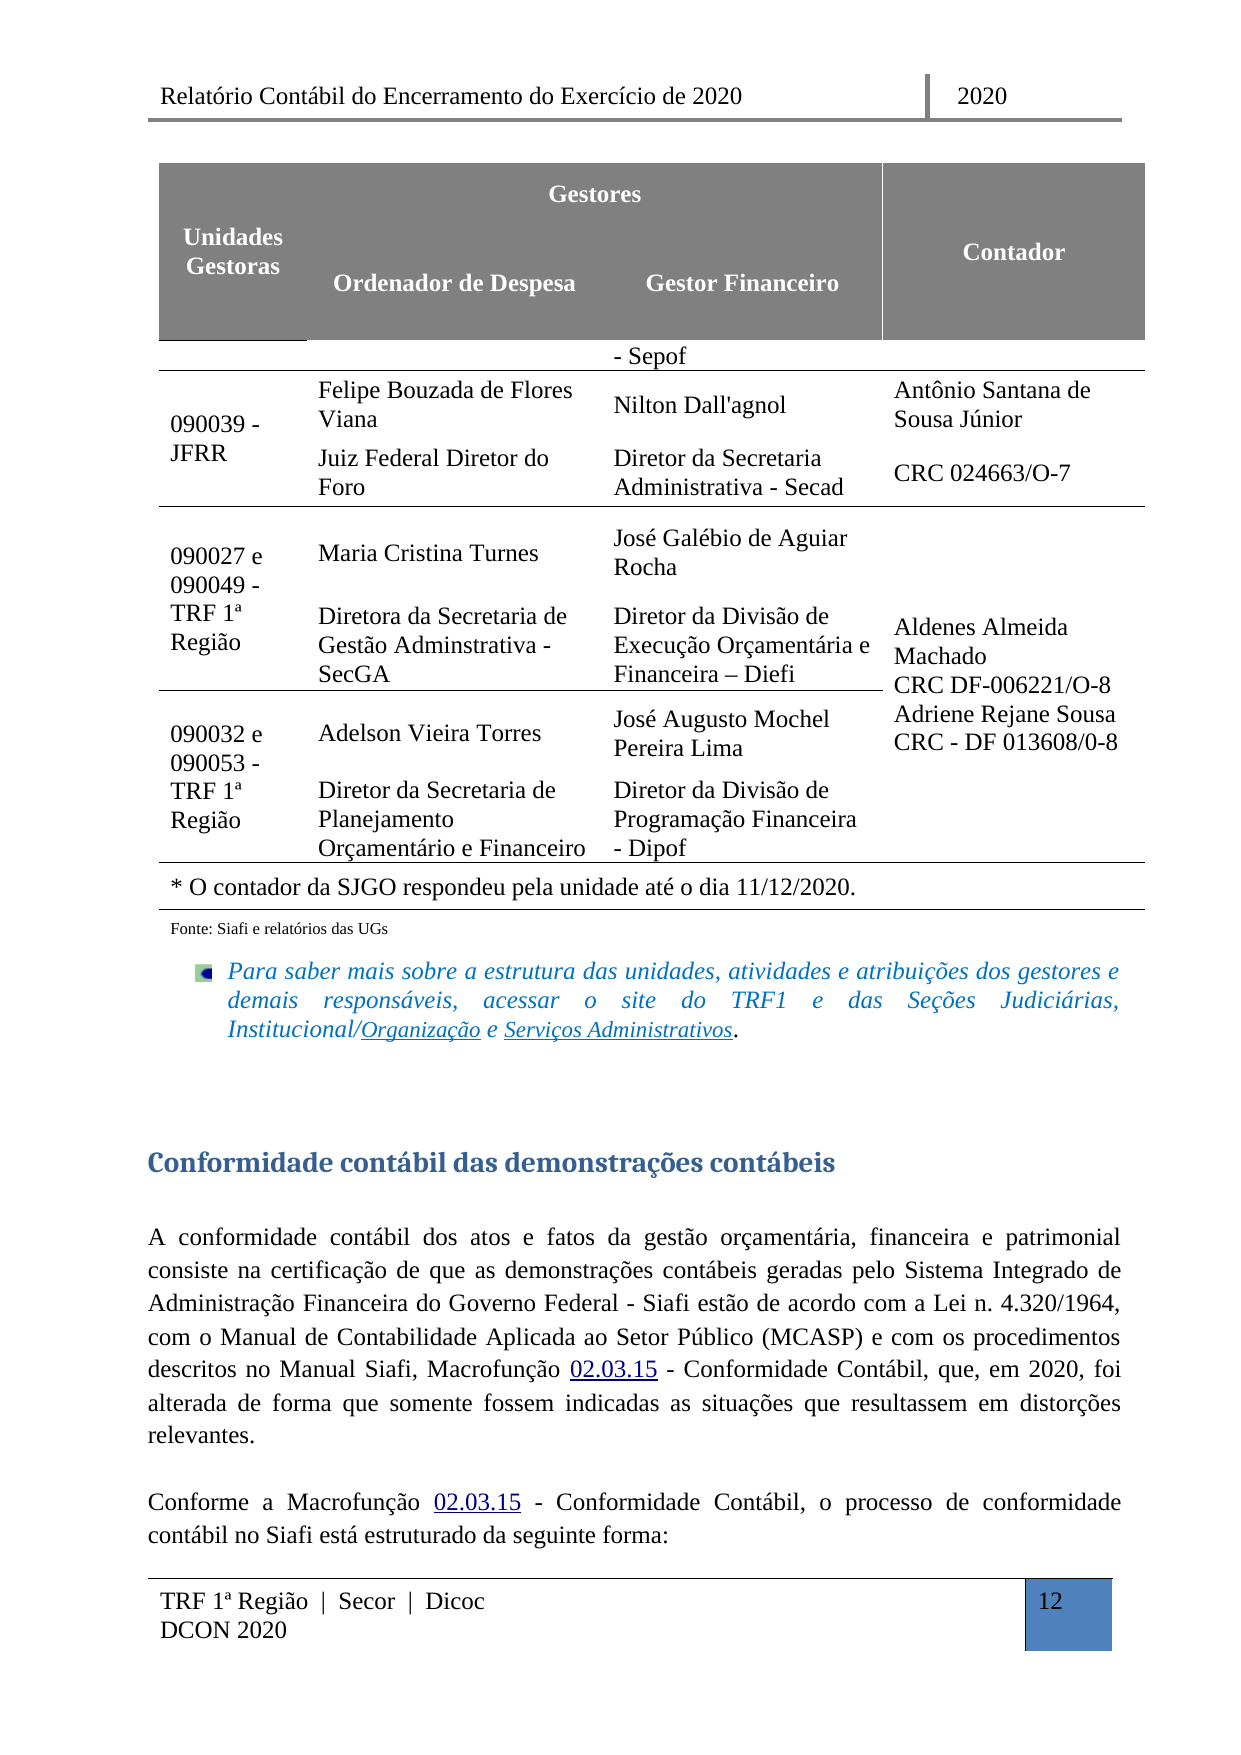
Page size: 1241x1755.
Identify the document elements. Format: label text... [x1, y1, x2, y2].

table_cell Diretor da Secretaria de Planejamento Orçamentário e Financeiro [307, 775, 602, 862]
table_cell CRC 024663/O-7 [883, 438, 1145, 506]
table_header Gestores [307, 163, 882, 237]
table_cell [883, 340, 1145, 370]
table_cell Felipe Bouzada de Flores Viana [307, 371, 602, 438]
table_cell [307, 340, 602, 370]
table_cell 090032 e 090053 - TRF 1ª Região [159, 691, 307, 862]
table_cell Maria Cristina Turnes [307, 507, 602, 598]
table_cell 090039 - JFRR [159, 371, 307, 506]
table_cell Ordenador de Despesa [307, 237, 602, 340]
table_cell [159, 341, 307, 370]
subtitle Conformidade contábil das demonstrações contábeis [148, 1146, 1122, 1180]
text A conformidade contábil dos atos e fatos da gestão orçamentária, financeira e patrimonial consiste na certificação de que as demonstrações contábeis geradas pelo Sistema Integrado de Administração Financeira do Governo Federal - Siafi estão de acordo com a Lei n. 4.320/1964, com o Manual de Contabilidade Aplicada ao Setor Público (MCASP) e com os procedimentos descritos no Manual Siafi, Macrofunção 02.03.15 - Conformidade Contábil, que, em 2020, foi alterada de forma que somente fossem indicadas as situações que resultassem em distorções relevantes. [148, 1222, 1122, 1449]
table_cell José Galébio de Aguiar Rocha [602, 507, 882, 598]
table_header Contador [883, 163, 1145, 340]
table_header Unidades Gestoras [159, 163, 307, 340]
table_cell Gestor Financeiro [602, 237, 882, 340]
table_cell * O contador da SJGO respondeu pela unidade até o dia 11/12/2020. [159, 863, 1145, 909]
table_cell Diretora da Secretaria de Gestão Adminstrativa - SecGA [307, 598, 602, 690]
table_cell Diretor da Secretaria Administrativa - Secad [602, 438, 882, 506]
table_cell José Augusto Mochel Pereira Lima [602, 691, 882, 774]
table_cell - Sepof [602, 340, 882, 370]
table_cell Juiz Federal Diretor do Foro [307, 438, 602, 506]
table_cell Diretor da Divisão de Execução Orçamentária e Financeira – Diefi [602, 598, 882, 690]
table_cell Aldenes Almeida Machado CRC DF-006221/O-8 Adriene Rejane Sousa CRC - DF 013608/0-8 [883, 507, 1145, 862]
table_cell Fonte: Siafi e relatórios das UGs [159, 910, 1145, 956]
table_cell Diretor da Divisão de Programação Financeira - Dipof [602, 775, 882, 862]
list Para saber mais sobre a estrutura das unidades, atividades e atribuições dos gestores e demais responsáveis, acessar o site do TRF1 e das Seções Judiciárias, Institucional/Organização e Serviços Administrativos. [190, 956, 1122, 1043]
table_cell Antônio Santana de Sousa Júnior [883, 371, 1145, 438]
text Conforme a Macrofunção 02.03.15 - Conformidade Contábil, o processo de conformidade contábil no Siafi está estruturado da seguinte forma: [148, 1487, 1122, 1549]
table_cell Adelson Vieira Torres [307, 691, 602, 774]
table_cell 090027 e 090049 - TRF 1ª Região [159, 507, 307, 690]
table_cell Nilton Dall'agnol [602, 371, 882, 438]
